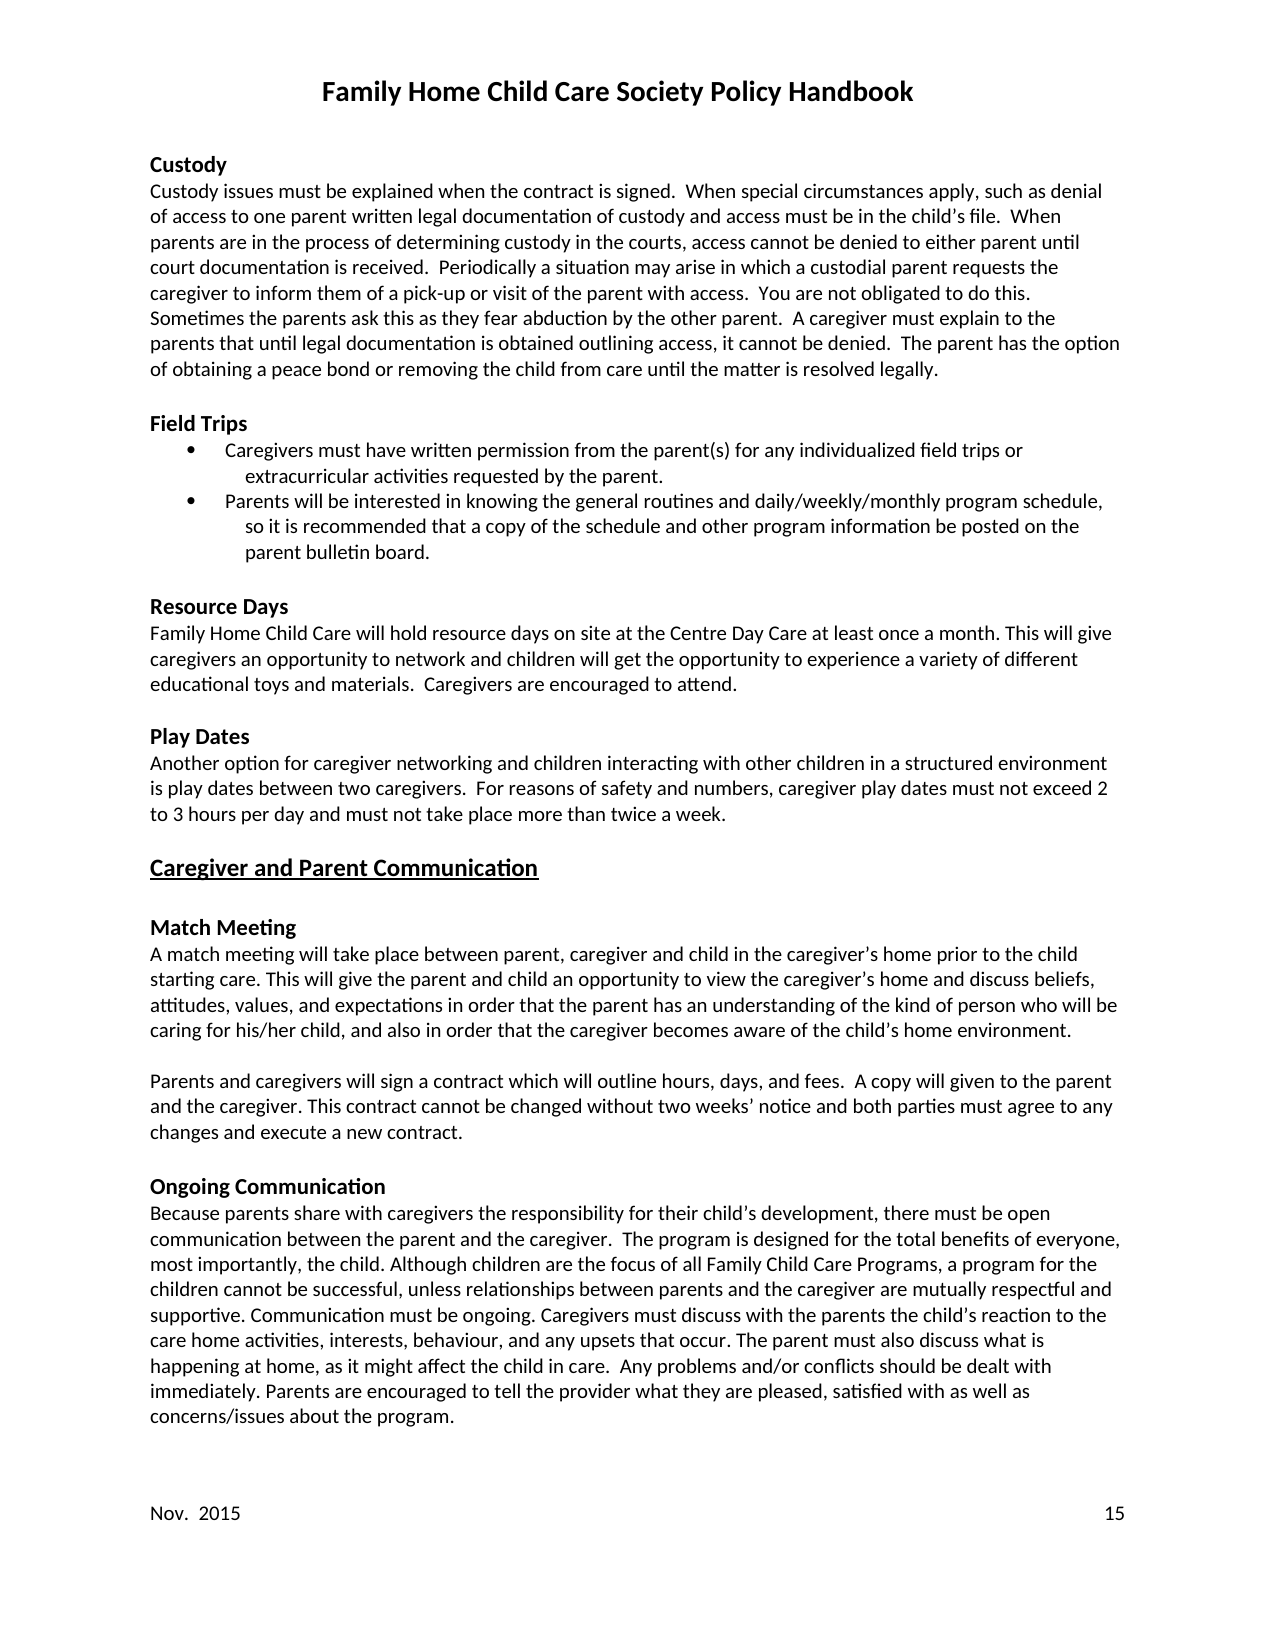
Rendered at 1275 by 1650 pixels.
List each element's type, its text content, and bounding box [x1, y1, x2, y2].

text Resource Days [150, 592, 1125, 621]
text Custody [150, 150, 1125, 178]
text Because parents share with caregivers the responsibility for their child’s development, there must be open communication between the parent and the caregiver. The program is designed for the total benefits of everyone, most importantly, the child. Although children are the focus of all Family Child Care Programs, a program for the children cannot be successful, unless relationships between parents and the caregiver are mutually respectful and supportive. Communication must be ongoing. Caregivers must discuss with the parents the child’s reaction to the care home activities, interests, behaviour, and any upsets that occur. The parent must also discuss what is happening at home, as it might affect the child in care. Any problems and/or conflicts should be dealt with immediately. Parents are encouraged to tell the provider what they are pleased, satisfied with as well as concerns/issues about the program. [150, 1200, 1125, 1429]
text Field Trips [150, 409, 1125, 437]
text Ongoing Communication [150, 1172, 1125, 1200]
list Custody issues must be explained when the contract is signed. When special circumstances apply, such as denial of access to one parent written legal documentation of custody and access must be in the child’s file. When parents are in the process of determining custody in the courts, access cannot be denied to either parent until court documentation is received. Periodically a situation may arise in which a custodial parent requests the caregiver to inform them of a pick-up or visit of the parent with access. You are not obligated to do this. Sometimes the parents ask this as they fear abduction by the other parent. A caregiver must explain to the parents that until legal documentation is obtained outlining access, it cannot be denied. The parent has the option of obtaining a peace bond or removing the child from care until the matter is resolved legally. [150, 178, 1125, 381]
text Play Dates [150, 722, 1125, 750]
text Parents and caregivers will sign a contract which will outline hours, days, and fees. A copy will given to the parent and the caregiver. This contract cannot be changed without two weeks’ notice and both parties must agree to any changes and execute a new contract. [150, 1068, 1125, 1144]
text Family Home Child Care will hold resource days on site at the Centre Day Care at least once a month. This will give caregivers an opportunity to network and children will get the opportunity to experience a variety of different educational toys and materials. Caregivers are encouraged to attend. [150, 621, 1125, 697]
text Match Meeting [150, 913, 1125, 941]
list Caregiver and Parent Communication [150, 852, 1125, 882]
list Caregivers must have written permission from the parent(s) for any individualized field trips or extracurricular activities requested by the parent. [187, 437, 1125, 488]
text Another option for caregiver networking and children interacting with other children in a structured environment is play dates between two caregivers. For reasons of safety and numbers, caregiver play dates must not exceed 2 to 3 hours per day and must not take place more than twice a week. [150, 750, 1125, 826]
text A match meeting will take place between parent, caregiver and child in the caregiver’s home prior to the child starting care. This will give the parent and child an opportunity to view the caregiver’s home and discuss beliefs, attitudes, values, and expectations in order that the parent has an understanding of the kind of person who will be caring for his/her child, and also in order that the caregiver becomes aware of the child’s home environment. [150, 941, 1125, 1043]
list Parents will be interested in knowing the general routines and daily/weekly/monthly program schedule, so it is recommended that a copy of the schedule and other program information be posted on the parent bulletin board. [187, 488, 1125, 564]
